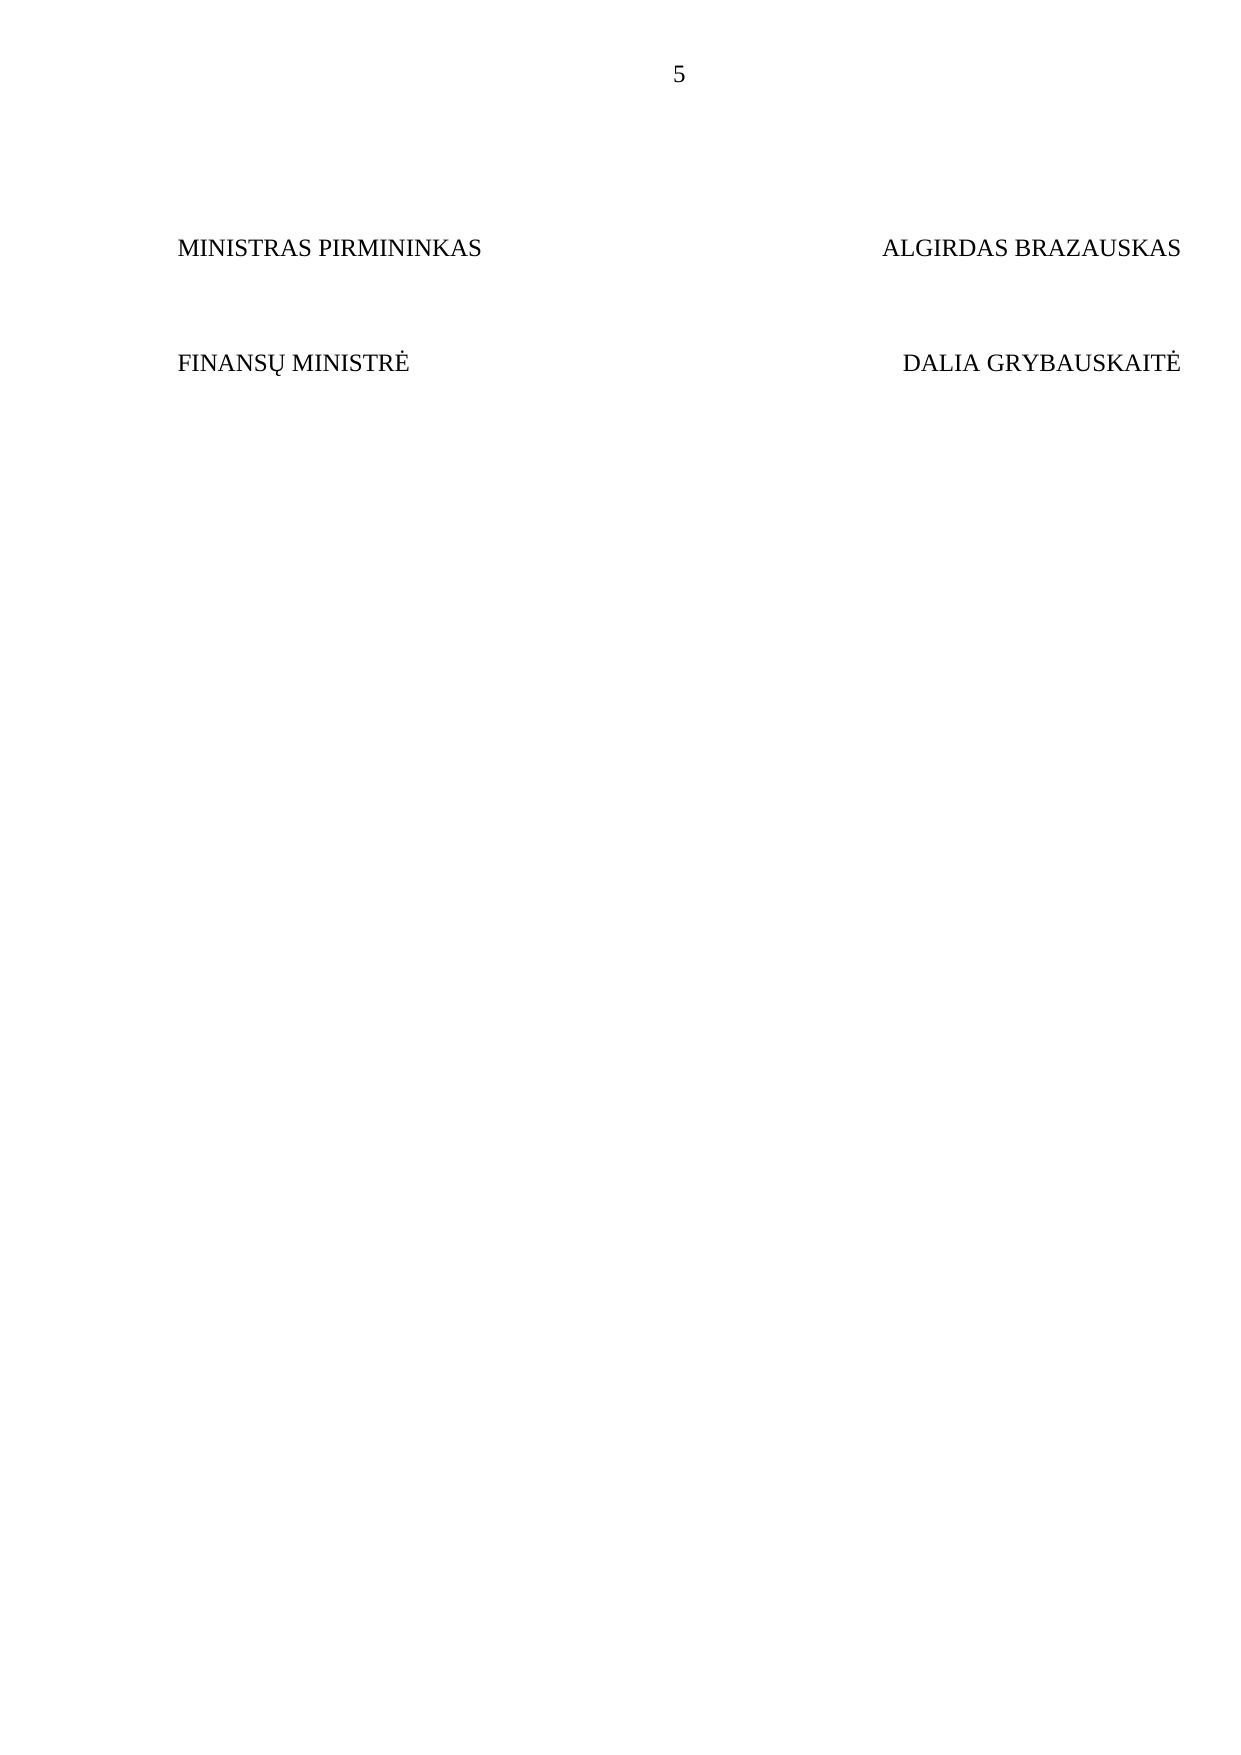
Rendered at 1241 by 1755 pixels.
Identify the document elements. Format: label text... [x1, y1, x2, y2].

text Finansų ministrė Dalia Grybauskaitė [177, 348, 1181, 377]
text Ministras Pirmininkas Algirdas Brazauskas [177, 233, 1181, 262]
